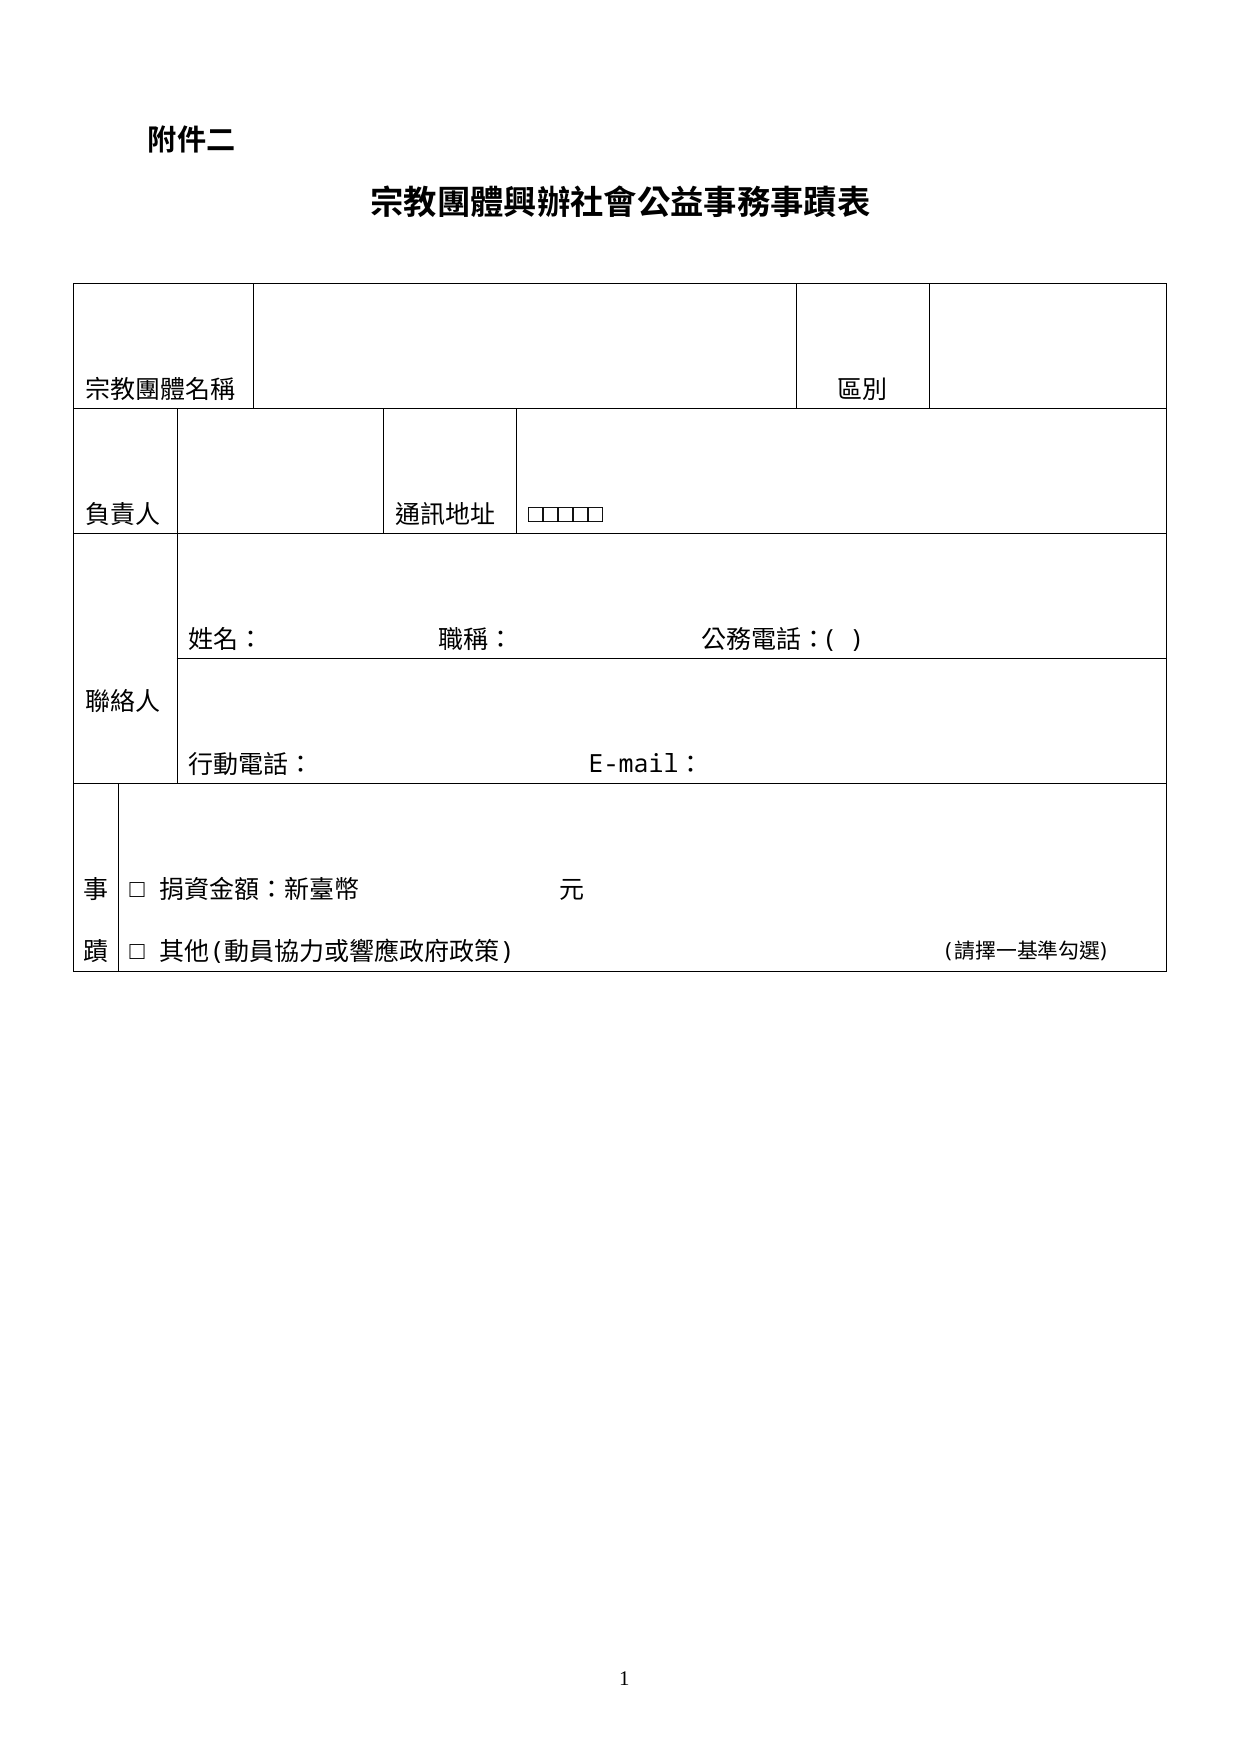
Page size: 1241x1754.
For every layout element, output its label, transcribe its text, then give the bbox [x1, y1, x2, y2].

table_cell 事蹟 [74, 784, 118, 971]
text 附件二 [148, 96, 1092, 158]
table_cell 聯絡人 [74, 534, 177, 783]
table_cell 姓名： 職稱： 公務電話：( ) [178, 534, 1166, 658]
table_header 宗教團體名稱 [74, 284, 253, 408]
table_cell □□□□□ [517, 409, 1166, 533]
table_cell [178, 409, 383, 533]
text 宗教團體興辦社會公益事務事蹟表 [148, 158, 1092, 221]
table_cell 通訊地址 [384, 409, 516, 533]
table_header [930, 284, 1166, 408]
table_cell □ 捐資金額：新臺幣 元 □ 其他(動員協力或響應政府政策) (請擇一基準勾選) [119, 784, 1166, 971]
table_cell 負責人 [74, 409, 177, 533]
table_cell 行動電話： E-mail： [178, 659, 1166, 783]
table_header 區別 [797, 284, 929, 408]
table_header [254, 284, 796, 408]
